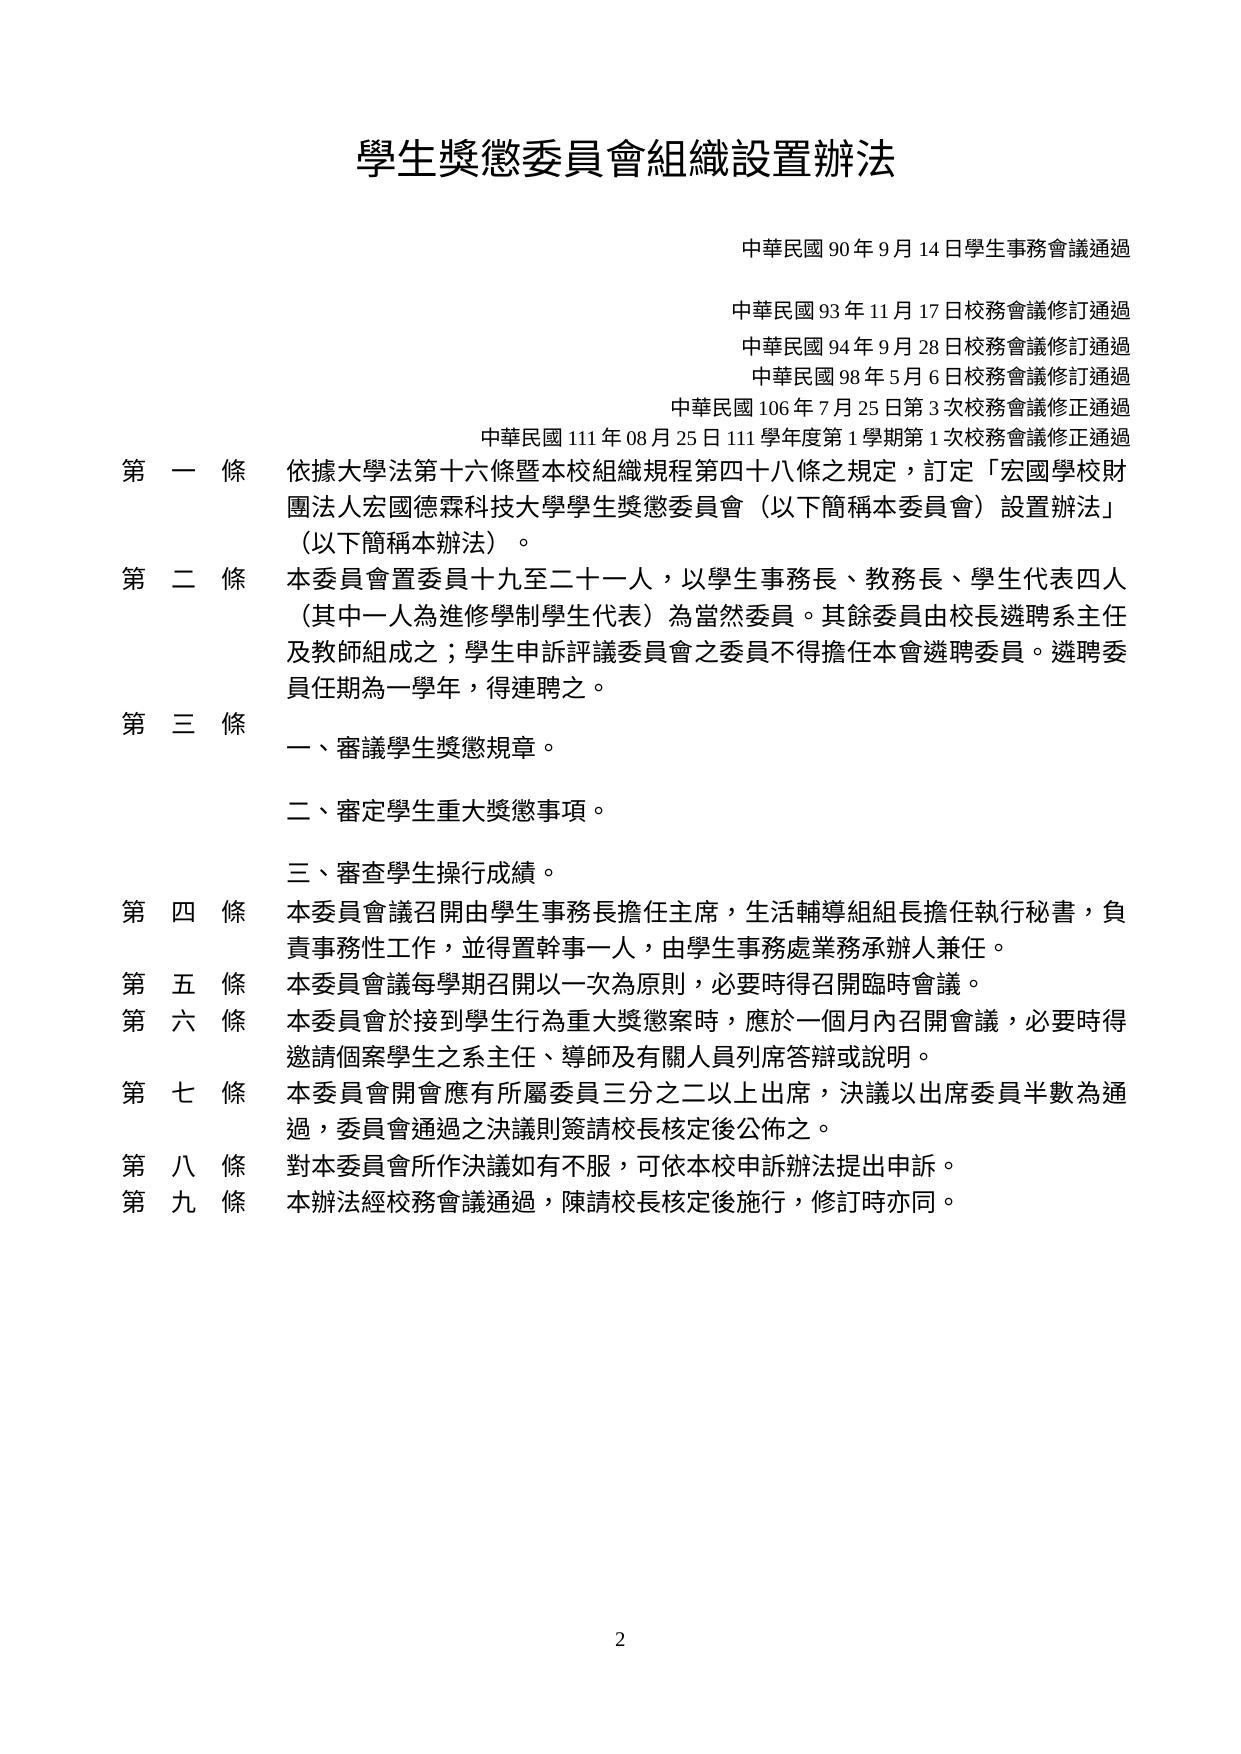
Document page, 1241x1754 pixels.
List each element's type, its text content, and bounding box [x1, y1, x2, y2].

table_cell 第 二 條 [118, 560, 258, 705]
table_cell 第 四 條 [118, 893, 258, 965]
table_cell 第 一 條 [118, 451, 258, 560]
table_cell 一、審議學生獎懲規章。 二、審定學生重大獎懲事項。 三、審查學生操行成績。 [283, 705, 1133, 892]
table_cell [258, 893, 283, 965]
table_cell 本委員會於接到學生行為重大獎懲案時，應於一個月內召開會議，必要時得邀請個案學生之系主任、導師及有關人員列席答辯或說明。 [283, 1001, 1133, 1074]
table_cell 第 九 條 [118, 1183, 258, 1219]
table_cell 對本委員會所作決議如有不服，可依本校申訴辦法提出申訴。 [283, 1146, 1133, 1182]
table_cell 第 三 條 [118, 705, 258, 892]
table_cell 本委員會議每學期召開以一次為原則，必要時得召開臨時會議。 [283, 965, 1133, 1001]
table_cell [258, 1146, 283, 1182]
table_cell 第 八 條 [118, 1146, 258, 1182]
table_cell [258, 560, 283, 705]
table_cell 第 五 條 [118, 965, 258, 1001]
table_cell [258, 451, 283, 560]
table_cell [258, 1183, 283, 1219]
table_cell 第 六 條 [118, 1001, 258, 1074]
table_cell [258, 705, 283, 892]
table_cell 第 七 條 [118, 1074, 258, 1146]
table_cell [258, 1074, 283, 1146]
table_cell [258, 1001, 283, 1074]
table_header 學生獎懲委員會組織設置辦法 [118, 108, 1133, 205]
table_cell 中華民國90年9月14日學生事務會議通過 中華民國93年11月17日校務會議修訂通過 中華民國94年9月28日校務會議修訂通過 中華民國98年5月6日校務會議修訂通過 中華民國106年7月25日第3次校務會議修正通過 中華民國111年08月25日111學年度第1學期第1次校務會議修正通過 [118, 205, 1133, 451]
table_cell 本辦法經校務會議通過，陳請校長核定後施行，修訂時亦同。 [283, 1183, 1133, 1219]
table_cell 本委員會置委員十九至二十一人，以學生事務長、教務長、學生代表四人（其中一人為進修學制學生代表）為當然委員。其餘委員由校長遴聘系主任及教師組成之；學生申訴評議委員會之委員不得擔任本會遴聘委員。遴聘委員任期為一學年，得連聘之。 [283, 560, 1133, 705]
table_cell 依據大學法第十六條暨本校組織規程第四十八條之規定，訂定「宏國學校財團法人宏國德霖科技大學學生獎懲委員會（以下簡稱本委員會）設置辦法」（以下簡稱本辦法）。 [283, 451, 1133, 560]
table_cell [258, 965, 283, 1001]
table_cell 本委員會議召開由學生事務長擔任主席，生活輔導組組長擔任執行秘書，負責事務性工作，並得置幹事一人，由學生事務處業務承辦人兼任。 [283, 893, 1133, 965]
table_cell 本委員會開會應有所屬委員三分之二以上出席，決議以出席委員半數為通過，委員會通過之決議則簽請校長核定後公佈之。 [283, 1074, 1133, 1146]
